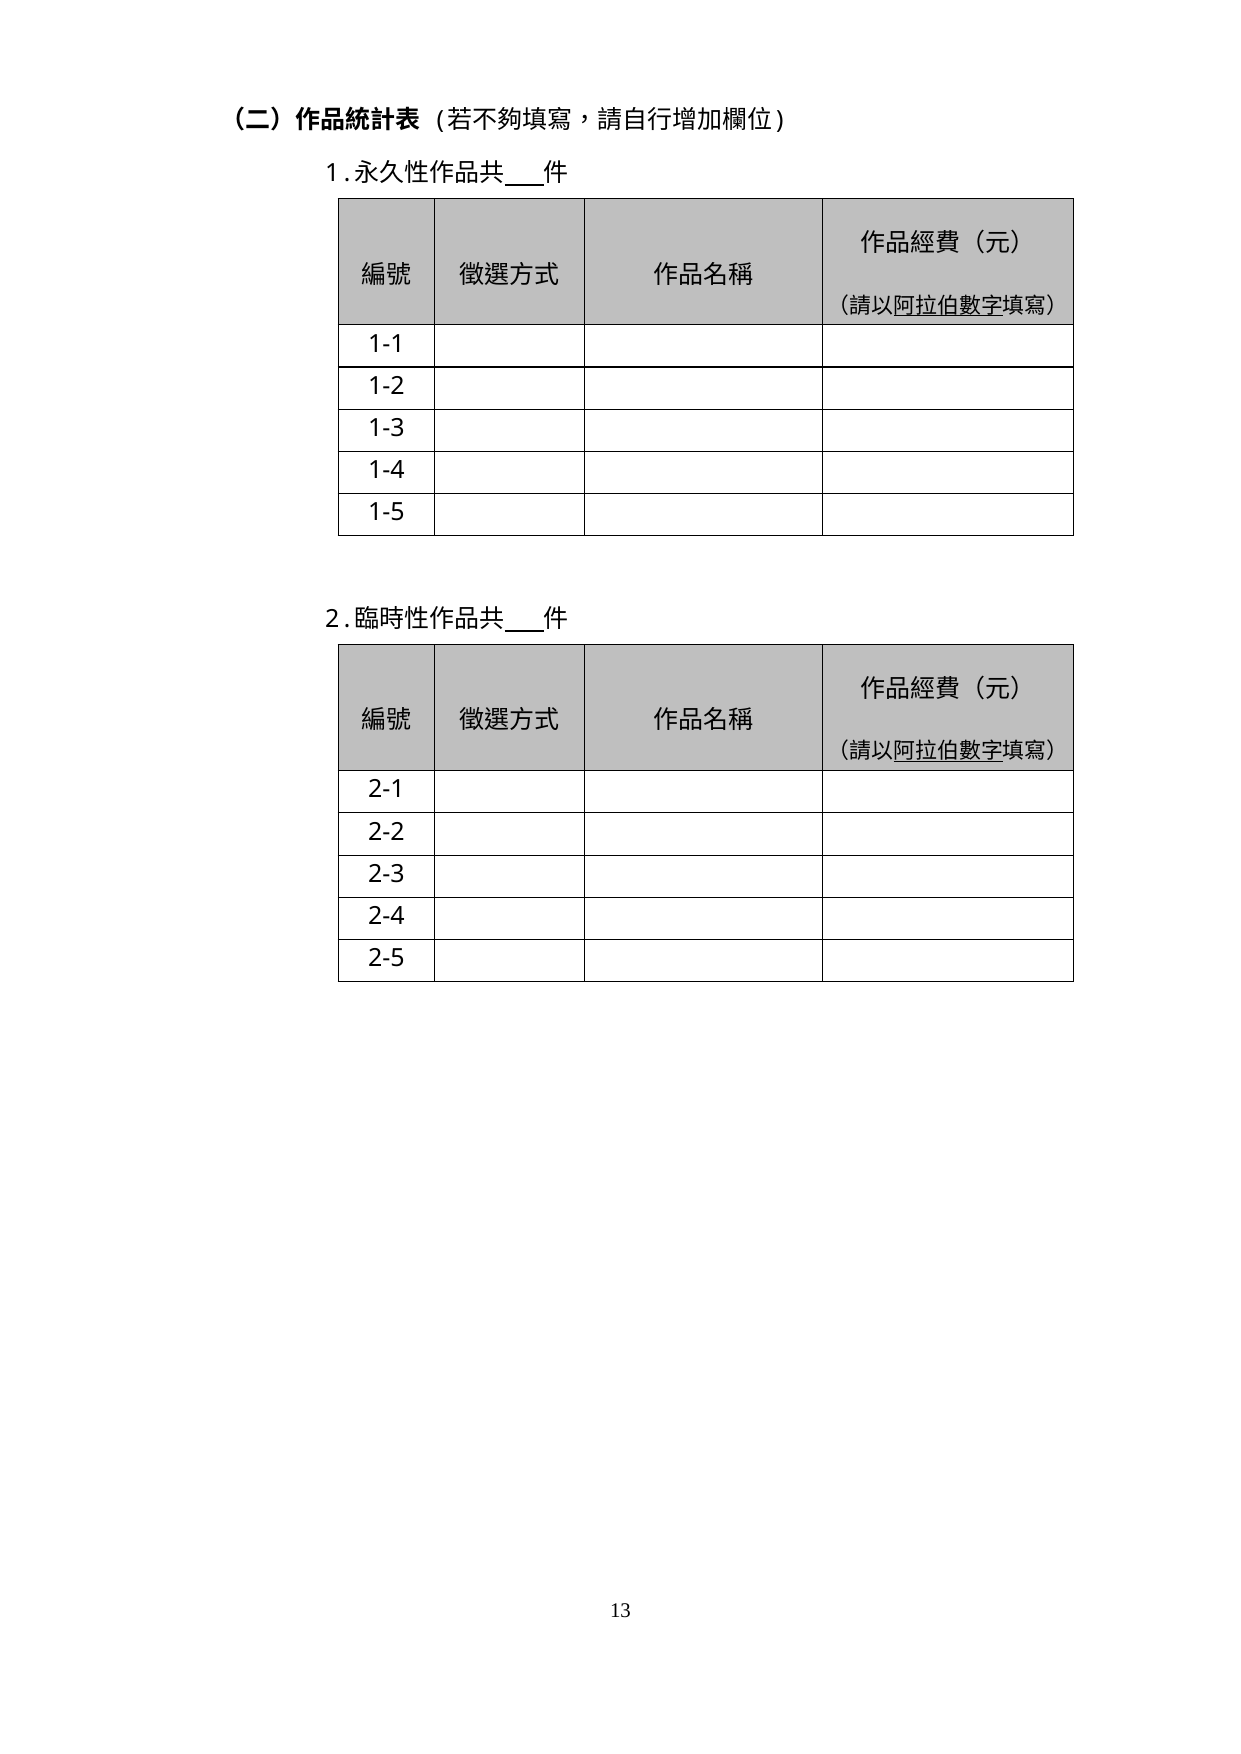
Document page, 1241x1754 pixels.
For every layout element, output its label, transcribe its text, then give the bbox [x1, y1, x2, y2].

table_cell 2-4 [339, 898, 434, 939]
table_cell [435, 494, 584, 535]
table_cell [823, 325, 1073, 366]
table_cell [823, 856, 1073, 897]
table_cell [823, 452, 1073, 493]
table_cell [435, 452, 584, 493]
table_cell [585, 410, 822, 451]
table_cell [823, 410, 1073, 451]
table_cell [585, 325, 822, 366]
table_cell [585, 940, 822, 981]
table_header 作品名稱 [585, 199, 822, 324]
table_cell [435, 368, 584, 409]
table_cell 2-5 [339, 940, 434, 981]
table_cell [435, 940, 584, 981]
table_header 作品名稱 [585, 645, 822, 770]
table_header 編號 [339, 199, 434, 324]
text （二）作品統計表 (若不夠填寫，請自行增加欄位) [187, 99, 1053, 136]
table_cell [435, 410, 584, 451]
table_cell [435, 813, 584, 854]
table_cell [823, 940, 1073, 981]
table_cell 1-4 [339, 452, 434, 493]
table_cell 1-1 [339, 325, 434, 366]
table_cell 1-5 [339, 494, 434, 535]
table_cell [435, 325, 584, 366]
table_header 作品經費（元） （請以阿拉伯數字填寫） [823, 645, 1073, 770]
table_cell [435, 898, 584, 939]
table_cell [585, 494, 822, 535]
table_cell [585, 771, 822, 812]
table_cell 1-3 [339, 410, 434, 451]
table_cell [823, 368, 1073, 409]
table_cell 2-3 [339, 856, 434, 897]
table_header 徵選方式 [435, 645, 584, 770]
table_cell [823, 813, 1073, 854]
table_header 作品經費（元） （請以阿拉伯數字填寫） [823, 199, 1073, 324]
table_cell [823, 898, 1073, 939]
table_header 徵選方式 [435, 199, 584, 324]
text 1.永久性作品共 件 [187, 153, 1053, 189]
table_cell [823, 494, 1073, 535]
table_cell 2-2 [339, 813, 434, 854]
table_cell [585, 898, 822, 939]
table_cell 2-1 [339, 771, 434, 812]
table_cell [823, 771, 1073, 812]
table_cell [585, 813, 822, 854]
table_cell [435, 771, 584, 812]
table_cell [585, 452, 822, 493]
table_cell [585, 856, 822, 897]
table_cell [435, 856, 584, 897]
table_cell [585, 368, 822, 409]
text 2.臨時性作品共 件 [187, 599, 1053, 635]
table_header 編號 [339, 645, 434, 770]
table_cell 1-2 [339, 368, 434, 409]
